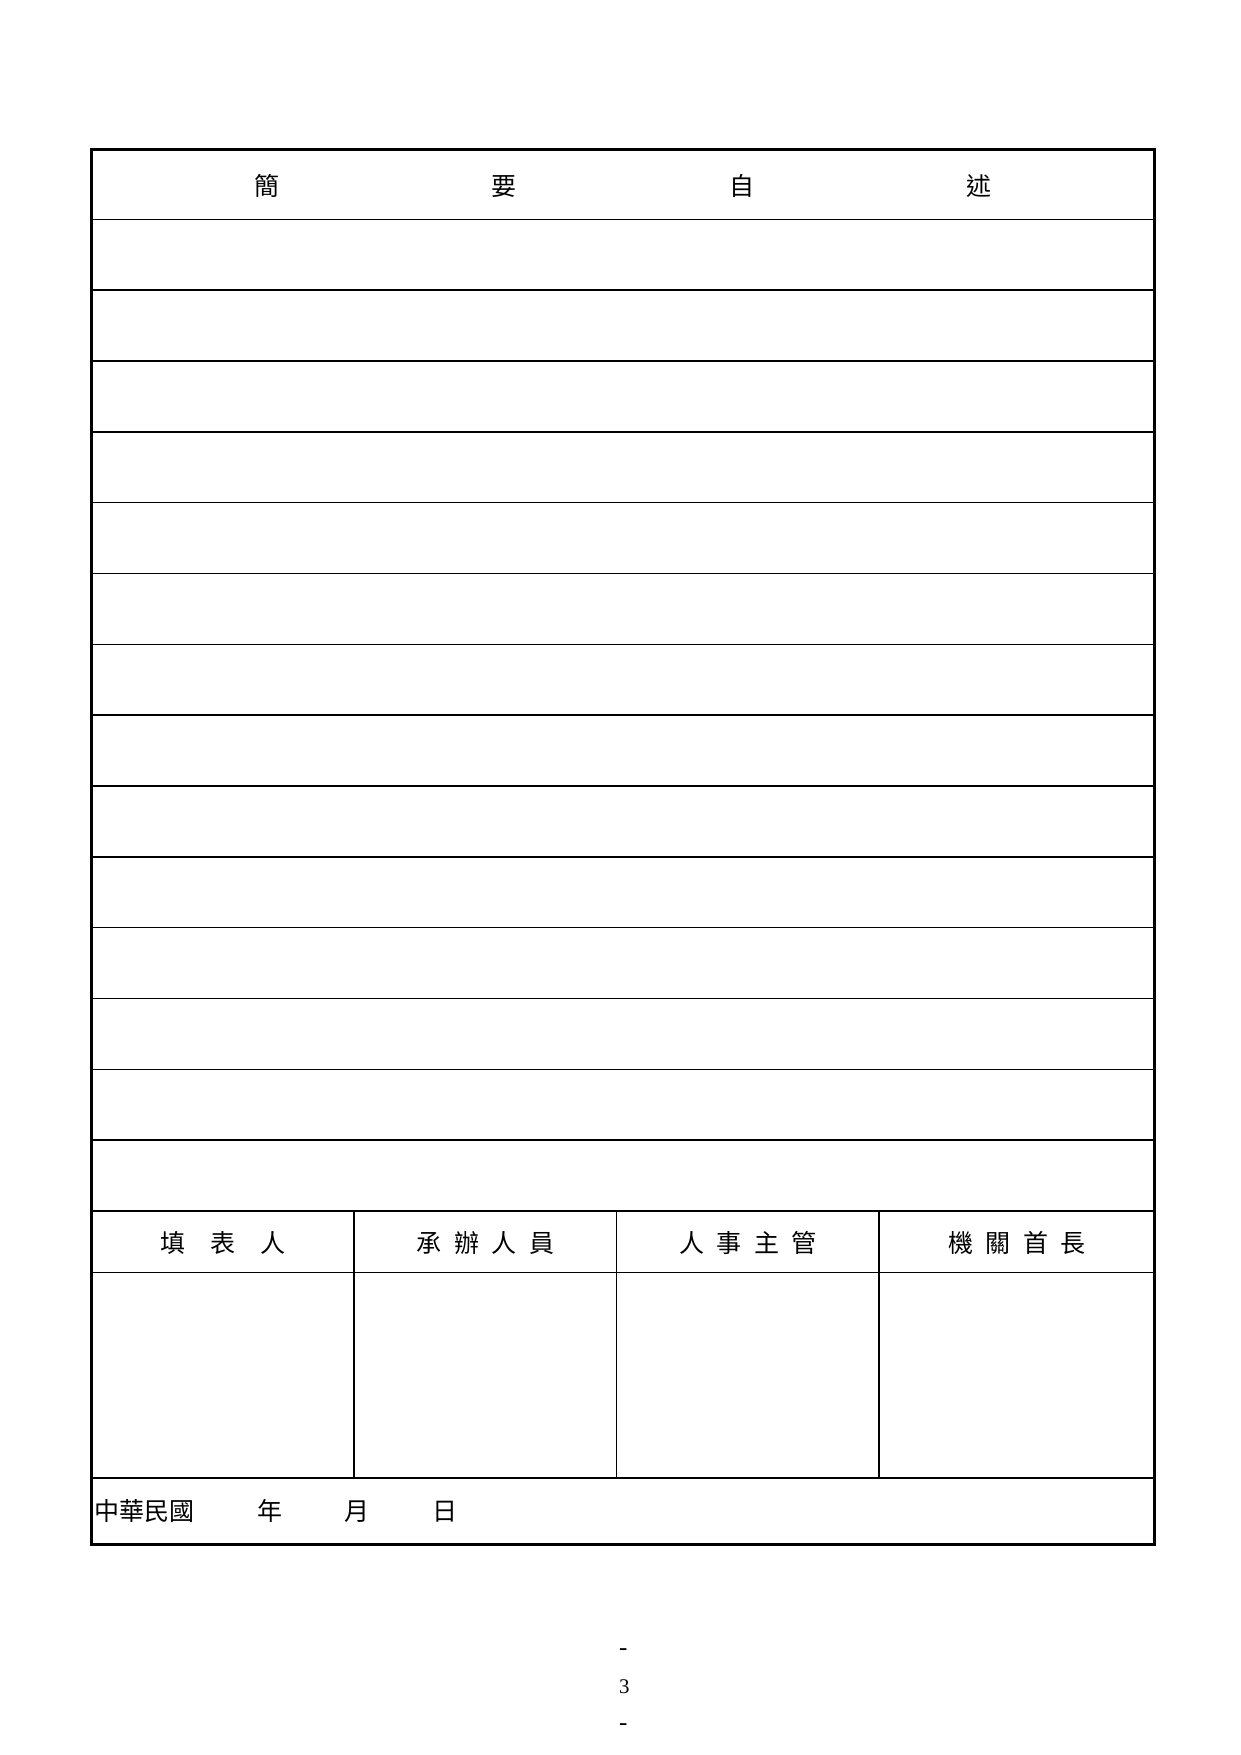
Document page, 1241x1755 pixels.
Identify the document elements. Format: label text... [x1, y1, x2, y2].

table_cell [93, 1273, 353, 1477]
table_cell [617, 1273, 878, 1477]
table_cell [93, 787, 1153, 856]
table_cell [93, 1070, 1153, 1139]
table_cell [880, 1273, 1153, 1477]
table_cell 中華民國 年 月 日 [93, 1479, 1153, 1543]
table_cell [93, 645, 1153, 714]
table_cell [355, 1273, 616, 1477]
table_cell [93, 362, 1153, 431]
table_cell 機 關 首 長 [880, 1212, 1153, 1271]
table_cell [93, 1141, 1153, 1210]
table_cell 填 表 人 [93, 1212, 353, 1271]
table_cell [93, 433, 1153, 502]
table_cell [93, 858, 1153, 927]
table_cell [93, 291, 1153, 360]
table_cell [93, 503, 1153, 573]
table_header 簡 要 自 述 [93, 151, 1153, 218]
table_cell 人 事 主 管 [617, 1212, 878, 1271]
table_cell [93, 928, 1153, 998]
table_cell 承 辦 人 員 [355, 1212, 616, 1271]
table_cell [93, 999, 1153, 1068]
table_cell [93, 574, 1153, 643]
table_cell [93, 716, 1153, 785]
table_cell [93, 220, 1153, 289]
